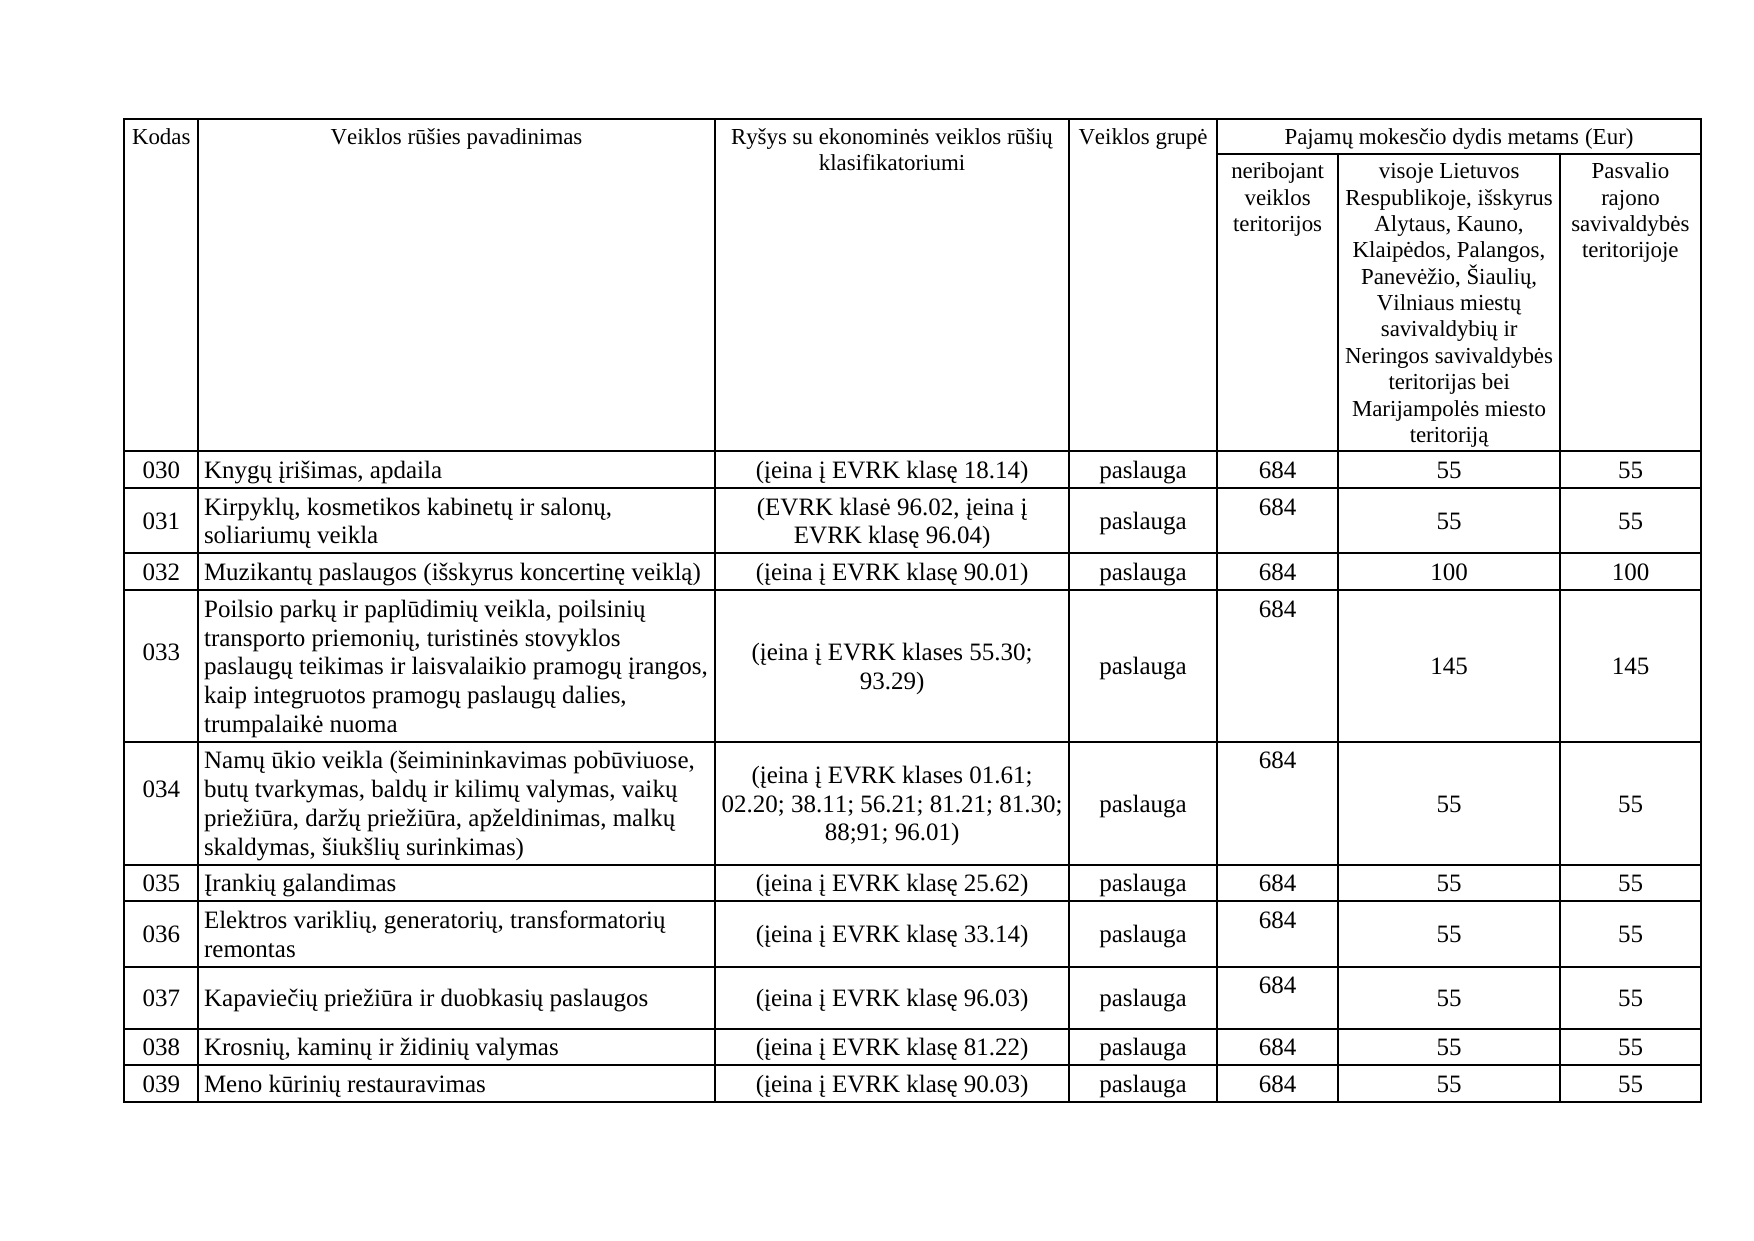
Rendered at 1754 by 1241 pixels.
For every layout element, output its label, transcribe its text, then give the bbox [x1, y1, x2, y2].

table_cell 55 [1561, 968, 1700, 1027]
table_cell 684 [1218, 591, 1337, 741]
table_cell paslauga [1070, 968, 1216, 1027]
table_cell 684 [1218, 554, 1337, 589]
table_cell 100 [1561, 554, 1700, 589]
table_cell Įrankių galandimas [199, 866, 714, 900]
table_cell Namų ūkio veikla (šeimininkavimas pobūviuose, butų tvarkymas, baldų ir kilimų valymas, vaikų priežiūra, daržų priežiūra, apželdinimas, malkų skaldymas, šiukšlių surinkimas) [199, 743, 714, 863]
table_cell 55 [1339, 489, 1559, 552]
table_cell 033 [125, 591, 197, 741]
table_cell 145 [1339, 591, 1559, 741]
table_cell 032 [125, 554, 197, 589]
table_cell (įeina į EVRK klasę 90.01) [716, 554, 1068, 589]
table_cell (įeina į EVRK klasę 90.03) [716, 1066, 1068, 1101]
table_cell 684 [1218, 452, 1337, 487]
table_cell 55 [1561, 866, 1700, 900]
table_cell 684 [1218, 1066, 1337, 1101]
table_cell 031 [125, 489, 197, 552]
table_cell Pasvalio rajono savivaldybės teritorijoje [1561, 155, 1700, 450]
table_cell 55 [1561, 489, 1700, 552]
table_cell Kapaviečių priežiūra ir duobkasių paslaugos [199, 968, 714, 1027]
table_cell 035 [125, 866, 197, 900]
table_cell 038 [125, 1030, 197, 1064]
table_cell 55 [1339, 1066, 1559, 1101]
table_cell (įeina į EVRK klases 55.30; 93.29) [716, 591, 1068, 741]
table_cell (įeina į EVRK klasę 25.62) [716, 866, 1068, 900]
table_cell 55 [1339, 902, 1559, 966]
table_cell 684 [1218, 1030, 1337, 1064]
table_cell 100 [1339, 554, 1559, 589]
table_cell paslauga [1070, 452, 1216, 487]
table_cell paslauga [1070, 554, 1216, 589]
table_cell 034 [125, 743, 197, 863]
table_cell 684 [1218, 866, 1337, 900]
table_cell 036 [125, 902, 197, 966]
table_cell 55 [1339, 452, 1559, 487]
table_header Kodas [125, 120, 197, 450]
table_cell neribojant veiklos teritorijos [1218, 155, 1337, 450]
table_cell Knygų įrišimas, apdaila [199, 452, 714, 487]
table_cell (EVRK klasė 96.02, įeina į EVRK klasę 96.04) [716, 489, 1068, 552]
table_cell Elektros variklių, generatorių, transformatorių remontas [199, 902, 714, 966]
table_header Pajamų mokesčio dydis metams (Eur) [1218, 120, 1700, 152]
table_cell 55 [1339, 866, 1559, 900]
table_cell Kirpyklų, kosmetikos kabinetų ir salonų, soliariumų veikla [199, 489, 714, 552]
table_header Veiklos rūšies pavadinimas [199, 120, 714, 450]
table_cell 55 [1561, 902, 1700, 966]
table_header Veiklos grupė [1070, 120, 1216, 450]
table_cell Meno kūrinių restauravimas [199, 1066, 714, 1101]
table_cell paslauga [1070, 743, 1216, 863]
table_header Ryšys su ekonominės veiklos rūšių klasifikatoriumi [716, 120, 1068, 450]
table_cell Muzikantų paslaugos (išskyrus koncertinę veiklą) [199, 554, 714, 589]
table_cell paslauga [1070, 1030, 1216, 1064]
table_cell Krosnių, kaminų ir židinių valymas [199, 1030, 714, 1064]
table_cell 55 [1561, 452, 1700, 487]
table_cell 030 [125, 452, 197, 487]
table_cell 684 [1218, 489, 1337, 552]
table_cell 684 [1218, 743, 1337, 863]
table_cell paslauga [1070, 902, 1216, 966]
table_cell 684 [1218, 902, 1337, 966]
table_cell paslauga [1070, 591, 1216, 741]
table_cell 037 [125, 968, 197, 1027]
table_cell Poilsio parkų ir paplūdimių veikla, poilsinių transporto priemonių, turistinės stovyklos paslaugų teikimas ir laisvalaikio pramogų įrangos, kaip integruotos pramogų paslaugų dalies, trumpalaikė nuoma [199, 591, 714, 741]
table_cell paslauga [1070, 489, 1216, 552]
table_cell (įeina į EVRK klases 01.61; 02.20; 38.11; 56.21; 81.21; 81.30; 88;91; 96.01) [716, 743, 1068, 863]
table_cell 55 [1339, 968, 1559, 1027]
table_cell 684 [1218, 968, 1337, 1027]
table_cell paslauga [1070, 866, 1216, 900]
table_cell 55 [1339, 1030, 1559, 1064]
table_cell 55 [1561, 1066, 1700, 1101]
table_cell 55 [1561, 743, 1700, 863]
table_cell (įeina į EVRK klasę 81.22) [716, 1030, 1068, 1064]
table_cell 55 [1561, 1030, 1700, 1064]
table_cell 145 [1561, 591, 1700, 741]
table_cell paslauga [1070, 1066, 1216, 1101]
table_cell 039 [125, 1066, 197, 1101]
table_cell (įeina į EVRK klasę 33.14) [716, 902, 1068, 966]
table_cell (įeina į EVRK klasę 18.14) [716, 452, 1068, 487]
table_cell 55 [1339, 743, 1559, 863]
table_cell visoje Lietuvos Respublikoje, išskyrus Alytaus, Kauno, Klaipėdos, Palangos, Panevėžio, Šiaulių, Vilniaus miestų savivaldybių ir Neringos savivaldybės teritorijas bei Marijampolės miesto teritoriją [1339, 155, 1559, 450]
table_cell (įeina į EVRK klasę 96.03) [716, 968, 1068, 1027]
